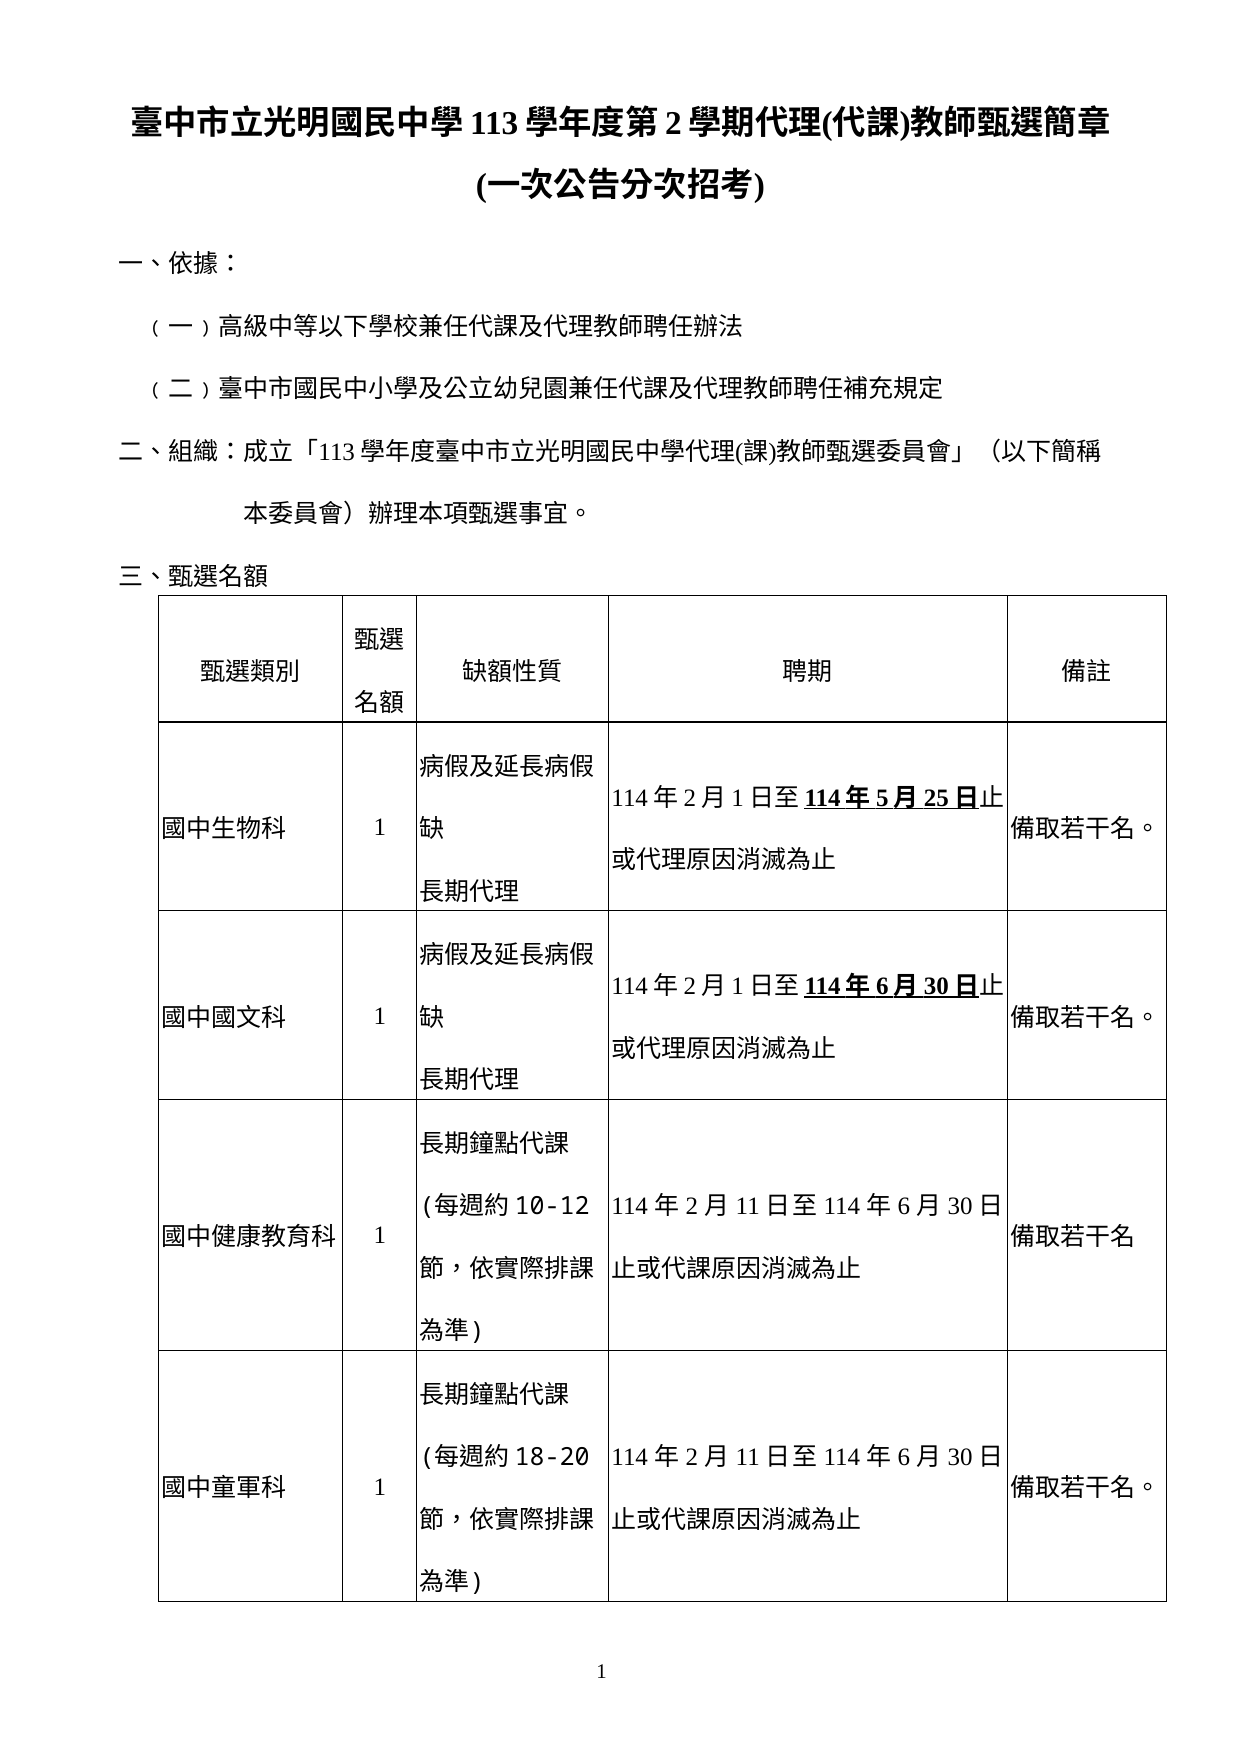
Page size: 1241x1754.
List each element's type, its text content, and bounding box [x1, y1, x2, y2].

text 三、甄選名額 [118, 533, 1122, 595]
table_cell 長期鐘點代課 (每週約18-20節，依實際排課為準) [417, 1351, 608, 1601]
table_header 甄選名額 [343, 596, 416, 721]
table_cell 1 [343, 1100, 416, 1349]
table_header 備註 [1008, 596, 1166, 721]
table_cell 1 [343, 911, 416, 1098]
table_cell 114年2月11日至114年6月30日止或代課原因消滅為止 [609, 1100, 1007, 1349]
table_cell 1 [343, 723, 416, 910]
table_cell 備取若干名。 [1008, 911, 1166, 1098]
table_cell 114年2月1日至114年5月25日止或代理原因消滅為止 [609, 723, 1007, 910]
table_cell 病假及延長病假缺 長期代理 [417, 723, 608, 910]
table_cell 長期鐘點代課 (每週約10-12節，依實際排課為準) [417, 1100, 608, 1349]
table_cell 114年2月1日至114年6月30日止或代理原因消滅為止 [609, 911, 1007, 1098]
table_cell 國中生物科 [159, 723, 342, 910]
table_cell 備取若干名。 [1008, 1351, 1166, 1601]
table_cell 病假及延長病假缺 長期代理 [417, 911, 608, 1098]
table_header 甄選類別 [159, 596, 342, 721]
table_cell 國中童軍科 [159, 1351, 342, 1601]
table_cell 114年2月11日至114年6月30日止或代課原因消滅為止 [609, 1351, 1007, 1601]
table_cell 備取若干名 [1008, 1100, 1166, 1349]
table_header 缺額性質 [417, 596, 608, 721]
text 臺中市立光明國民中學113學年度第2學期代理(代課)教師甄選簡章 (一次公告分次招考) [118, 78, 1122, 203]
text 一、依據： [118, 220, 1122, 283]
text ﹙二﹚臺中市國民中小學及公立幼兒園兼任代課及代理教師聘任補充規定 [143, 345, 1122, 408]
table_cell 國中健康教育科 [159, 1100, 342, 1349]
table_cell 1 [343, 1351, 416, 1601]
table_header 聘期 [609, 596, 1007, 721]
table_cell 國中國文科 [159, 911, 342, 1098]
text ﹙一﹚高級中等以下學校兼任代課及代理教師聘任辦法 [143, 283, 1122, 345]
text 二、組織：成立「113學年度臺中市立光明國民中學代理(課)教師甄選委員會」（以下簡稱本委員會）辦理本項甄選事宜。 [118, 408, 1122, 533]
table_cell 備取若干名。 [1008, 723, 1166, 910]
